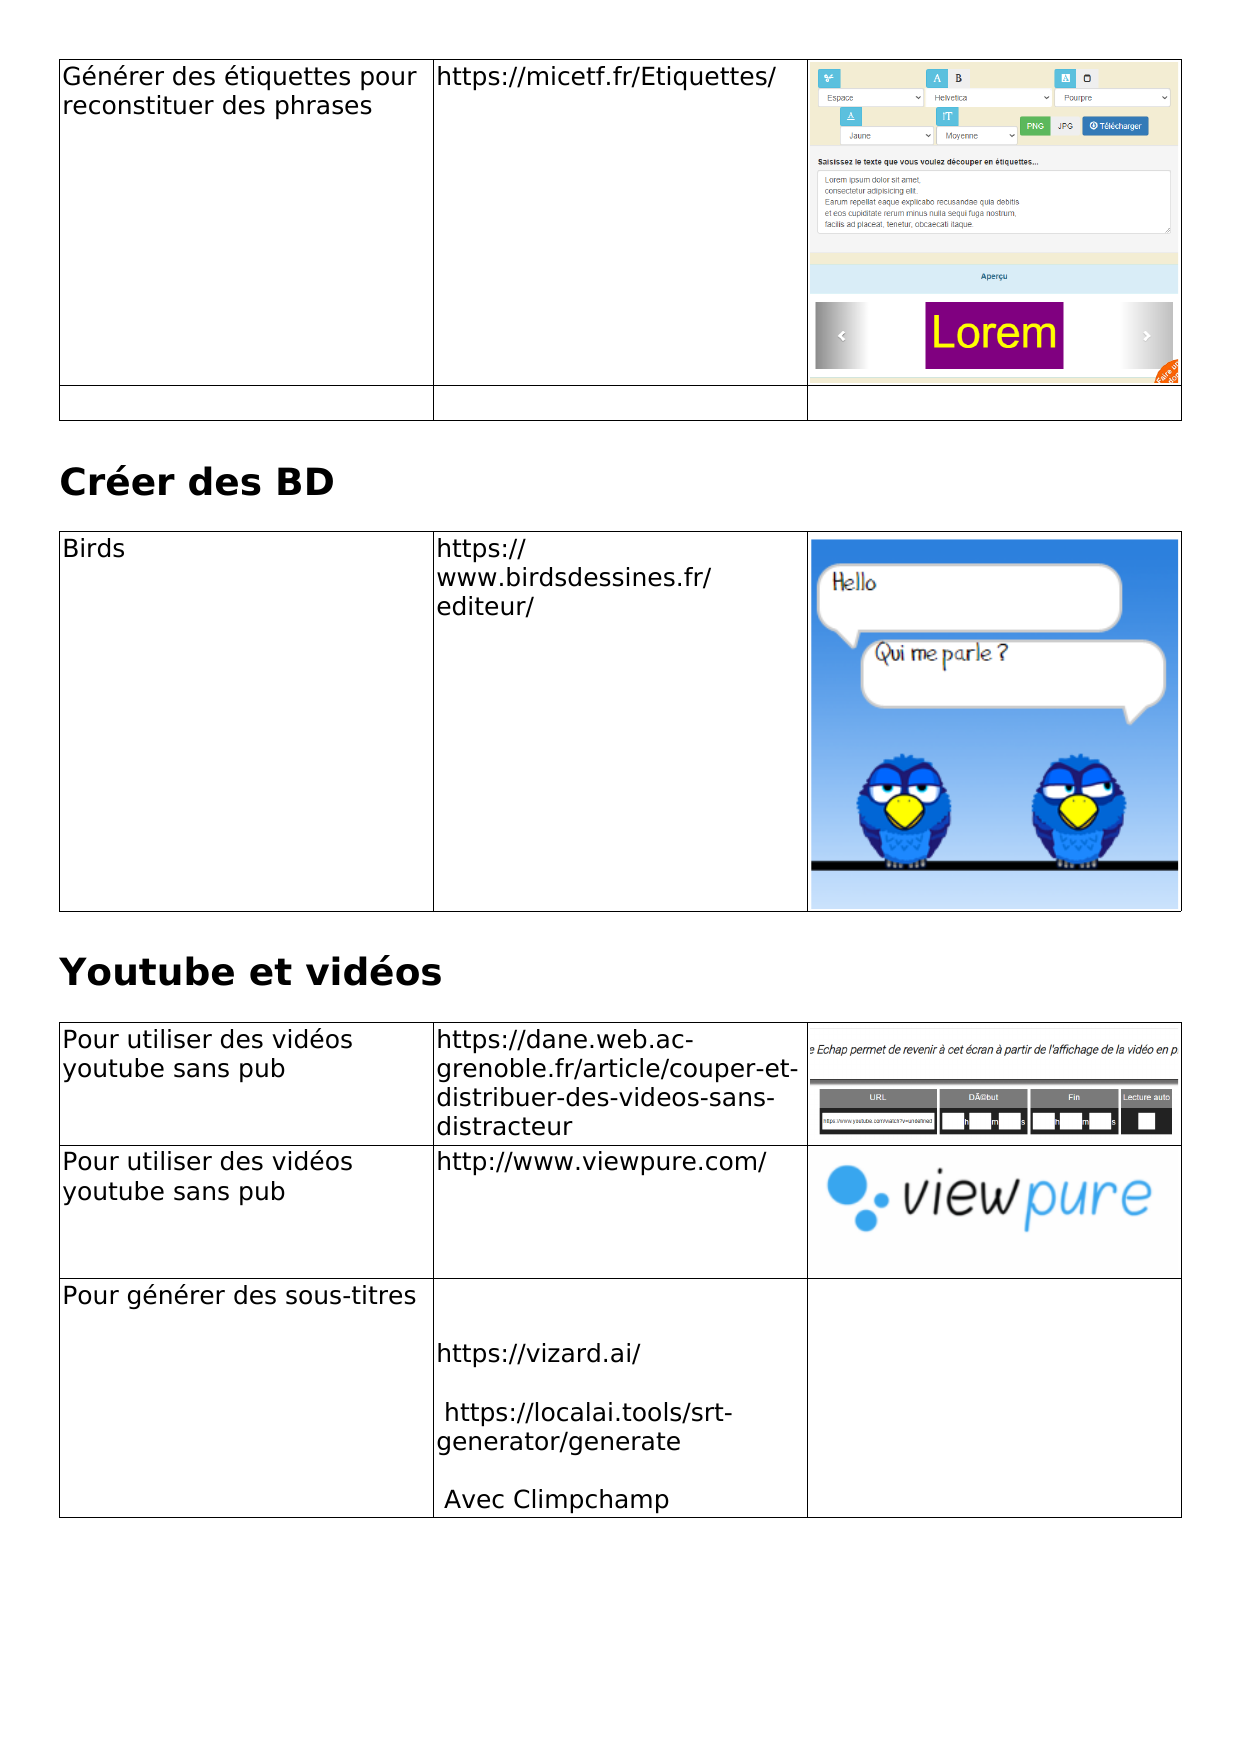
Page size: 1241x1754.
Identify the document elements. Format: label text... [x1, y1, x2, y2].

table_cell Pour générer des sous-titres [60, 1279, 433, 1517]
table_cell Générer des étiquettes pour reconstituer des phrases [60, 60, 433, 385]
picture [810, 62, 1179, 383]
picture [810, 1147, 1179, 1276]
subtitle Créer des BD [59, 460, 1181, 504]
picture [810, 534, 1179, 909]
table_cell [434, 386, 807, 420]
table_cell [808, 1279, 1181, 1517]
table_header [808, 1023, 1181, 1144]
table_header Birds [60, 532, 433, 911]
table_header Pour utiliser des vidéos youtube sans pub [60, 1023, 433, 1144]
table_cell https://vizard.ai/ https://localai.tools/srt-generator/generate Avec Climpchamp [434, 1279, 807, 1517]
table_cell [808, 386, 1181, 420]
table_cell https://micetf.fr/Etiquettes/ [434, 60, 807, 385]
table_header https://dane.web.ac-grenoble.fr/article/couper-et-distribuer-des-videos-sans-distracteur [434, 1023, 807, 1144]
subtitle Youtube et vidéos [59, 951, 1181, 995]
table_cell Pour utiliser des vidéos youtube sans pub [60, 1146, 433, 1278]
table_cell [60, 386, 433, 420]
table_cell http://www.viewpure.com/ [434, 1146, 807, 1278]
picture [810, 1025, 1179, 1140]
table_header https://www.birdsdessines.fr/editeur/ [434, 532, 807, 911]
